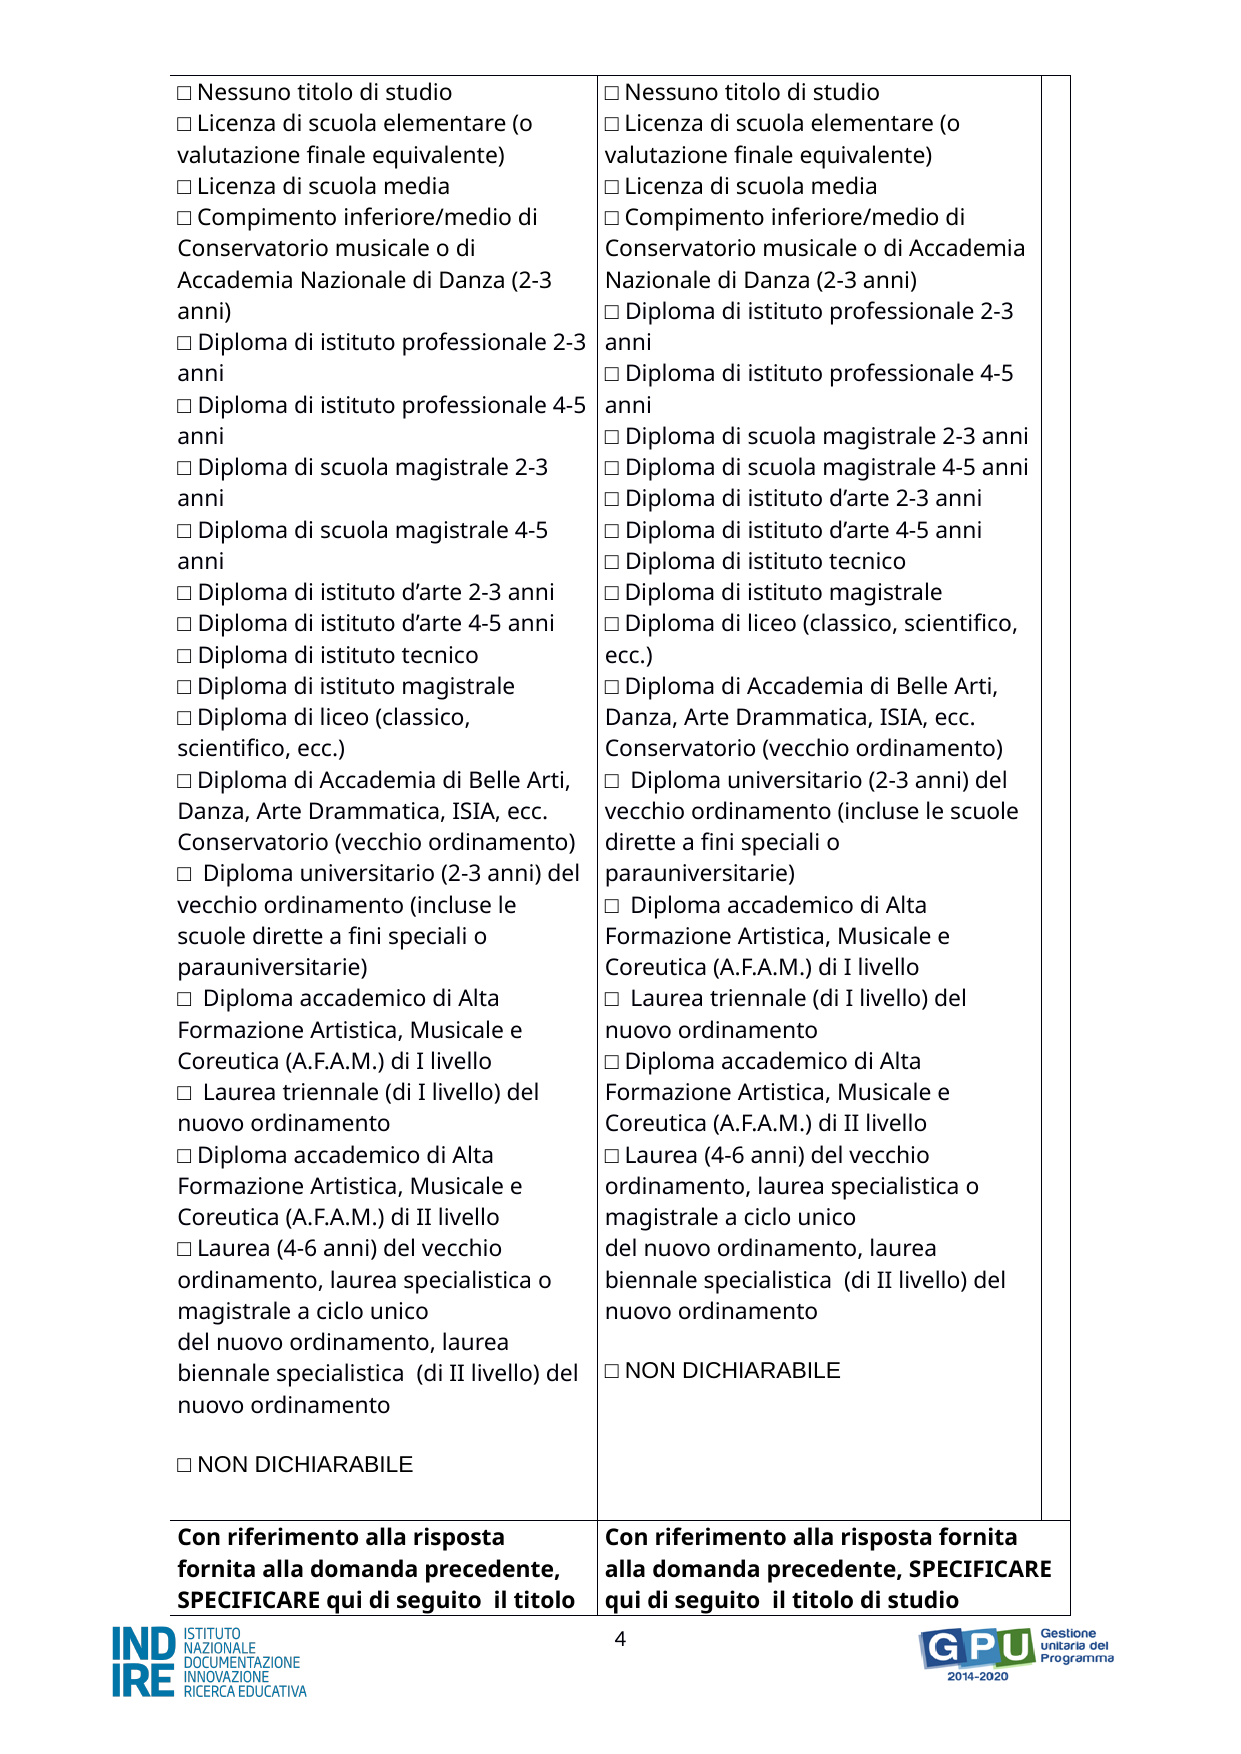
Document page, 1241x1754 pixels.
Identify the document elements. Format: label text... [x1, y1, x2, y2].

table_cell [1042, 76, 1070, 1520]
table_cell Con riferimento alla risposta fornita alla domanda precedente, SPECIFICARE qui di seguito il titolo [170, 1521, 597, 1615]
table_cell Con riferimento alla risposta fornita alla domanda precedente, SPECIFICARE qui di seguito il titolo di studio [598, 1521, 1070, 1615]
table_cell □ Nessuno titolo di studio □ Licenza di scuola elementare (o valutazione finale equivalente) □ Licenza di scuola media □ Compimento inferiore/medio di Conservatorio musicale o di Accademia Nazionale di Danza (2-3 anni) □ Diploma di istituto professionale 2-3 anni □ Diploma di istituto professionale 4-5 anni □ Diploma di scuola magistrale 2-3 anni □ Diploma di scuola magistrale 4-5 anni □ Diploma di istituto d’arte 2-3 anni □ Diploma di istituto d’arte 4-5 anni □ Diploma di istituto tecnico □ Diploma di istituto magistrale □ Diploma di liceo (classico, scientifico, ecc.) □ Diploma di Accademia di Belle Arti, Danza, Arte Drammatica, ISIA, ecc. Conservatorio (vecchio ordinamento) □ Diploma universitario (2-3 anni) del vecchio ordinamento (incluse le scuole dirette a fini speciali o parauniversitarie) □ Diploma accademico di Alta Formazione Artistica, Musicale e Coreutica (A.F.A.M.) di I livello □ Laurea triennale (di I livello) del nuovo ordinamento □ Diploma accademico di Alta Formazione Artistica, Musicale e Coreutica (A.F.A.M.) di II livello □ Laurea (4-6 anni) del vecchio ordinamento, laurea specialistica o magistrale a ciclo unico del nuovo ordinamento, laurea biennale specialistica (di II livello) del nuovo ordinamento □ NON DICHIARABILE [598, 76, 1041, 1520]
table_cell □ Nessuno titolo di studio □ Licenza di scuola elementare (o valutazione finale equivalente) □ Licenza di scuola media □ Compimento inferiore/medio di Conservatorio musicale o di Accademia Nazionale di Danza (2-3 anni) □ Diploma di istituto professionale 2-3 anni □ Diploma di istituto professionale 4-5 anni □ Diploma di scuola magistrale 2-3 anni □ Diploma di scuola magistrale 4-5 anni □ Diploma di istituto d’arte 2-3 anni □ Diploma di istituto d’arte 4-5 anni □ Diploma di istituto tecnico □ Diploma di istituto magistrale □ Diploma di liceo (classico, scientifico, ecc.) □ Diploma di Accademia di Belle Arti, Danza, Arte Drammatica, ISIA, ecc. Conservatorio (vecchio ordinamento) □ Diploma universitario (2-3 anni) del vecchio ordinamento (incluse le scuole dirette a fini speciali o parauniversitarie) □ Diploma accademico di Alta Formazione Artistica, Musicale e Coreutica (A.F.A.M.) di I livello □ Laurea triennale (di I livello) del nuovo ordinamento □ Diploma accademico di Alta Formazione Artistica, Musicale e Coreutica (A.F.A.M.) di II livello □ Laurea (4-6 anni) del vecchio ordinamento, laurea specialistica o magistrale a ciclo unico del nuovo ordinamento, laurea biennale specialistica (di II livello) del nuovo ordinamento □ NON DICHIARABILE [170, 76, 597, 1520]
